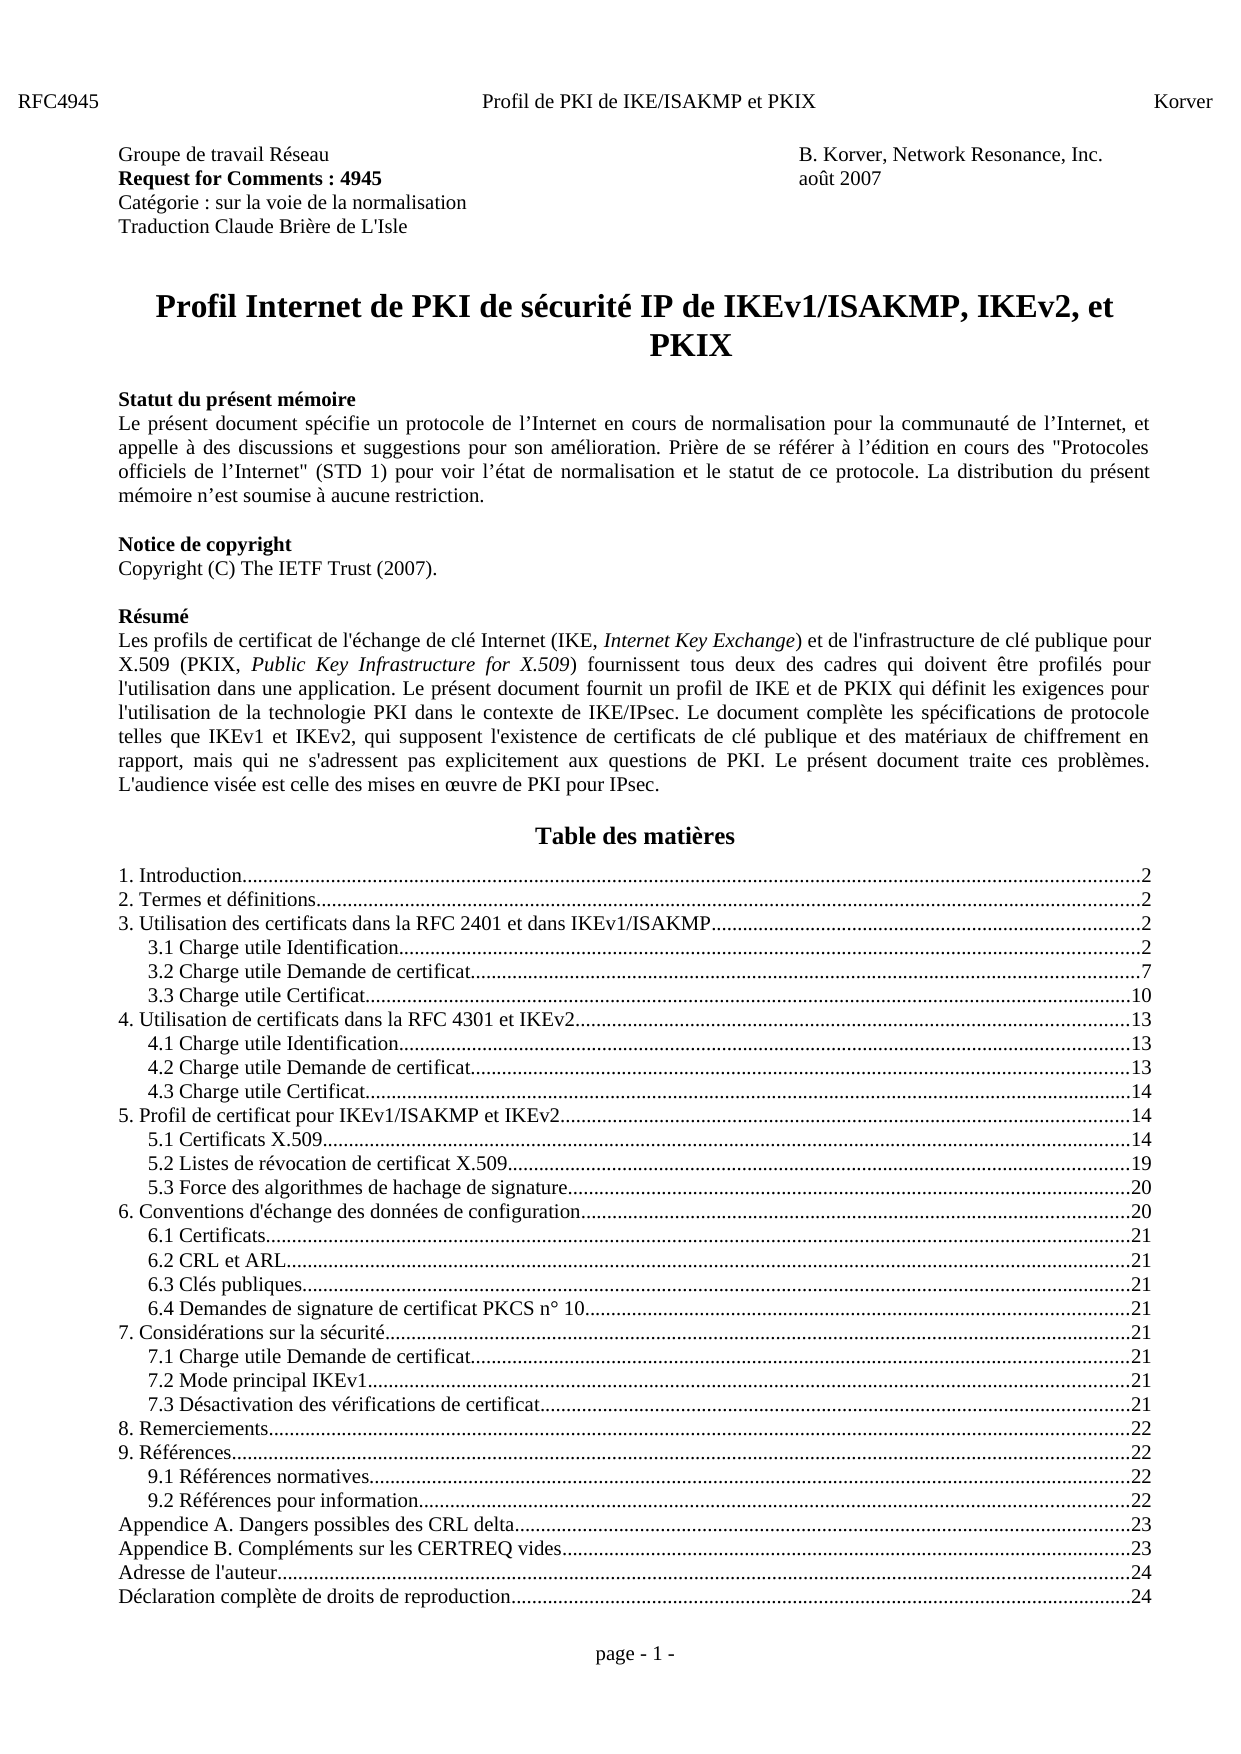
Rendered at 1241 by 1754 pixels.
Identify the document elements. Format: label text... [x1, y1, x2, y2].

text Request for Comments : 4945 août 2007 [118, 166, 1152, 190]
text 9.1 Références normatives 22 [148, 1464, 1152, 1488]
text Notice de copyright [118, 532, 1152, 556]
text 3.3 Charge utile Certificat 10 [148, 983, 1152, 1007]
text 4.2 Charge utile Demande de certificat 13 [148, 1055, 1152, 1079]
text 2. Termes et définitions 2 [118, 887, 1152, 911]
text Copyright (C) The IETF Trust (2007). [118, 556, 1152, 580]
text Catégorie : sur la voie de la normalisation [118, 190, 1152, 214]
text 7.1 Charge utile Demande de certificat 21 [148, 1344, 1152, 1368]
text 4.3 Charge utile Certificat 14 [148, 1079, 1152, 1103]
text Résumé [118, 604, 1152, 628]
text 5. Profil de certificat pour IKEv1/ISAKMP et IKEv2 14 [118, 1103, 1152, 1127]
text 6.2 CRL et ARL 21 [148, 1247, 1152, 1272]
text 7.2 Mode principal IKEv1 21 [148, 1368, 1152, 1392]
text 5.2 Listes de révocation de certificat X.509 19 [148, 1151, 1152, 1175]
text 3.1 Charge utile Identification 2 [148, 935, 1152, 959]
text Traduction Claude Brière de L'Isle [118, 214, 1152, 238]
text 3. Utilisation des certificats dans la RFC 2401 et dans IKEv1/ISAKMP 2 [118, 911, 1152, 935]
text 3.2 Charge utile Demande de certificat 7 [148, 959, 1152, 983]
text 7. Considérations sur la sécurité 21 [118, 1320, 1152, 1344]
text Le présent document spécifie un protocole de l’Internet en cours de normalisation pour la communauté de l’Internet, et appelle à des discussions et suggestions pour son amélioration. Prière de se référer à l’édition en cours des "Protocoles officiels de l’Internet" (STD 1) pour voir l’état de normalisation et le statut de ce protocole. La distribution du présent mémoire n’est soumise à aucune restriction. [118, 411, 1152, 507]
text Groupe de travail Réseau B. Korver, Network Resonance, Inc. [118, 142, 1152, 166]
subtitle Table des matières [118, 821, 1152, 850]
text 5.1 Certificats X.509 14 [148, 1127, 1152, 1151]
text 1. Introduction 2 [118, 862, 1152, 887]
text Appendice A. Dangers possibles des CRL delta 23 [118, 1512, 1152, 1536]
text Les profils de certificat de l'échange de clé Internet (IKE, Internet Key Exchange) et de l'infrastructure de clé publique pour X.509 (PKIX, Public Key Infrastructure for X.509) fournissent tous deux des cadres qui doivent être profilés pour l'utilisation dans une application. Le présent document fournit un profil de IKE et de PKIX qui définit les exigences pour l'utilisation de la technologie PKI dans le contexte de IKE/IPsec. Le document complète les spécifications de protocole telles que IKEv1 et IKEv2, qui supposent l'existence de certificats de clé publique et des matériaux de chiffrement en rapport, mais qui ne s'adressent pas explicitement aux questions de PKI. Le présent document traite ces problèmes. L'audience visée est celle des mises en œuvre de PKI pour IPsec. [118, 628, 1152, 796]
text 6. Conventions d'échange des données de configuration 20 [118, 1199, 1152, 1223]
text 5.3 Force des algorithmes de hachage de signature 20 [148, 1175, 1152, 1199]
text Adresse de l'auteur 24 [118, 1560, 1152, 1584]
text 8. Remerciements 22 [118, 1416, 1152, 1440]
text 6.3 Clés publiques 21 [148, 1272, 1152, 1296]
text Appendice B. Compléments sur les CERTREQ vides 23 [118, 1536, 1152, 1560]
text 7.3 Désactivation des vérifications de certificat 21 [148, 1392, 1152, 1416]
text 4.1 Charge utile Identification 13 [148, 1031, 1152, 1055]
text Déclaration complète de droits de reproduction 24 [118, 1584, 1152, 1608]
text 9.2 Références pour information 22 [148, 1488, 1152, 1512]
text Statut du présent mémoire [118, 387, 1152, 411]
text 4. Utilisation de certificats dans la RFC 4301 et IKEv2 13 [118, 1007, 1152, 1031]
text 6.1 Certificats 21 [148, 1223, 1152, 1247]
text 9. Références 22 [118, 1440, 1152, 1464]
text 6.4 Demandes de signature de certificat PKCS n° 10 21 [148, 1296, 1152, 1320]
text Profil Internet de PKI de sécurité IP de IKEv1/ISAKMP, IKEv2, et PKIX [118, 286, 1152, 363]
